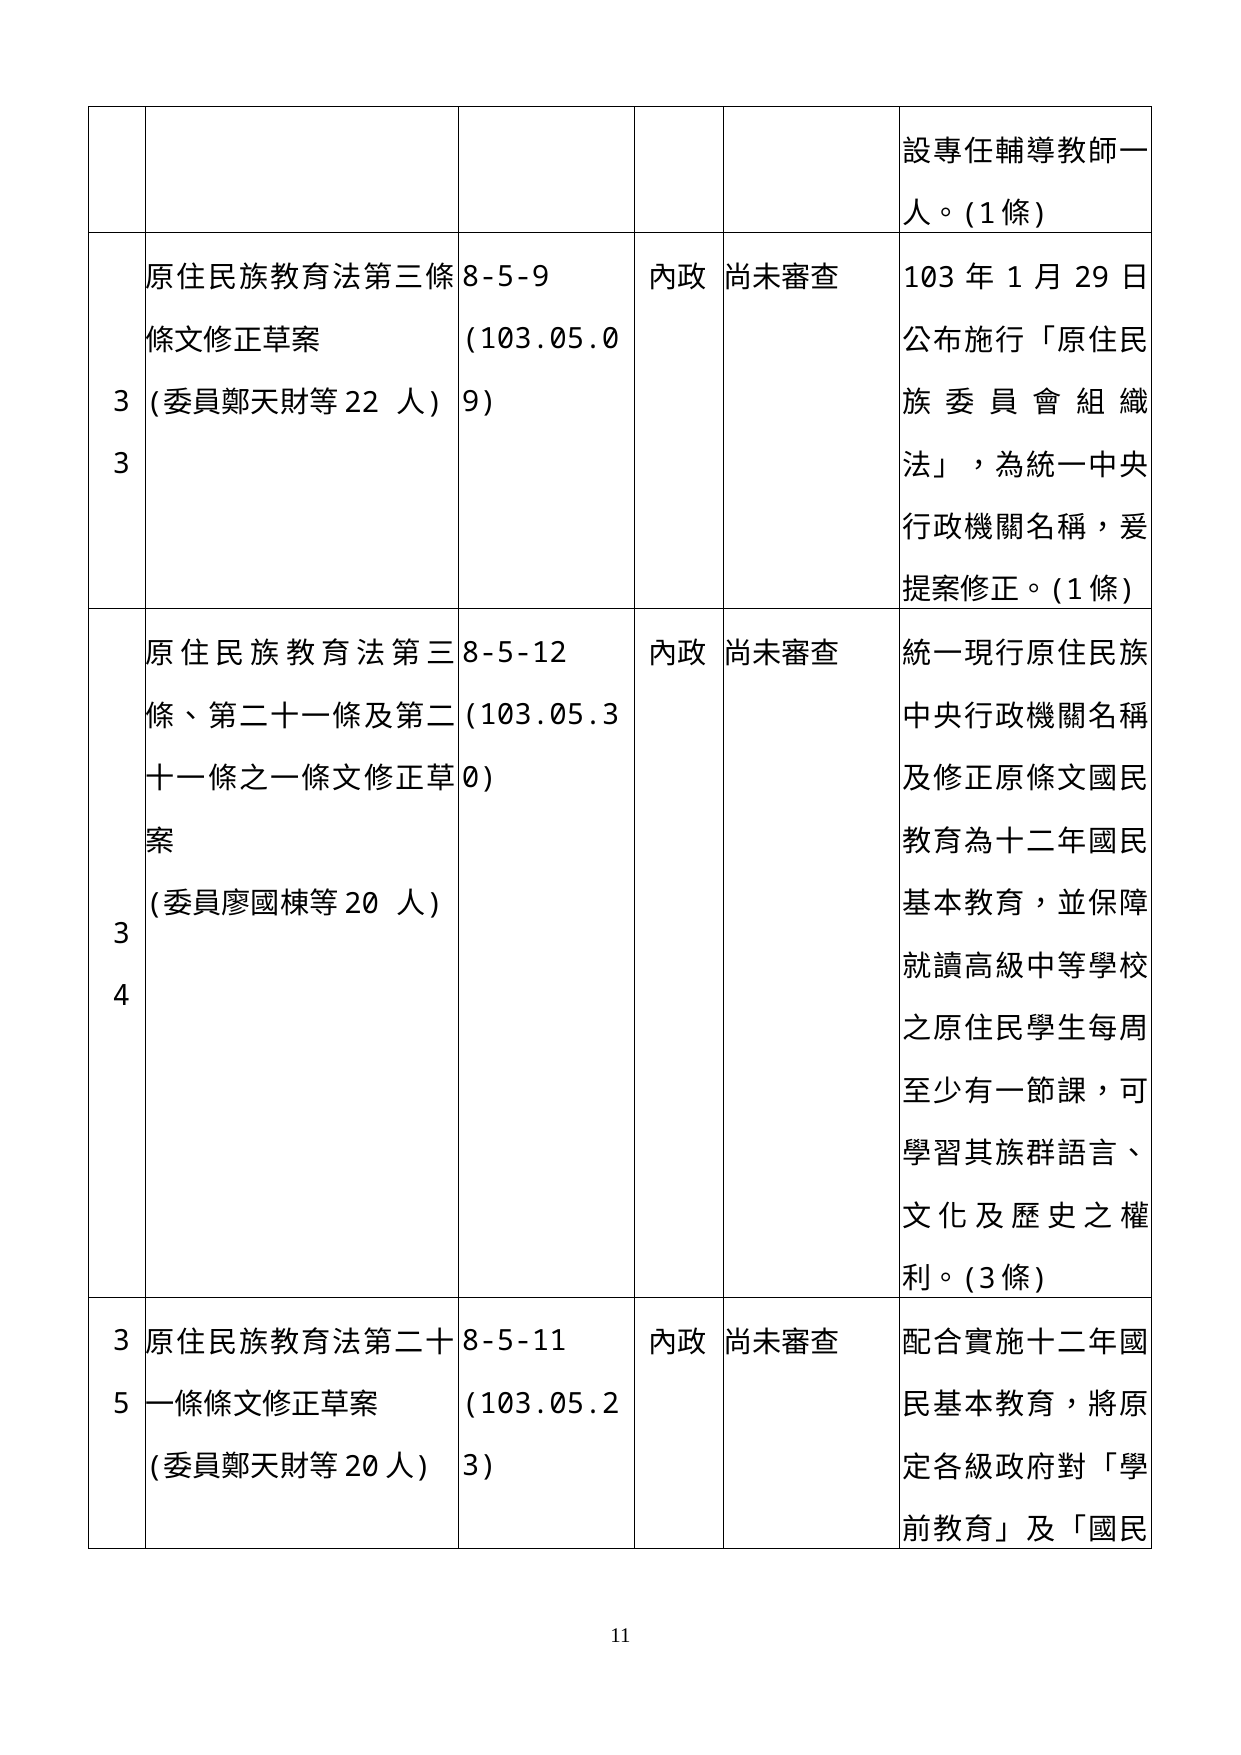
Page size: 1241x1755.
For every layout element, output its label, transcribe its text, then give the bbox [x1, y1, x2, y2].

table_cell 原住民族教育法第二十一條條文修正草案 (委員鄭天財等20人) [146, 1298, 458, 1548]
table_cell 103年1月29日公布施行「原住民族委員會組織法」，為統一中央行政機關名稱，爰提案修正。(1條) [900, 233, 1151, 608]
table_cell 8-5-12 (103.05.30) [459, 609, 634, 1297]
table_cell [89, 233, 145, 608]
table_cell [635, 107, 723, 232]
table_cell 8-5-9 (103.05.09) [459, 233, 634, 608]
table_cell 尚未審查 [724, 609, 899, 1297]
table_cell 設專任輔導教師一人。(1條) [900, 107, 1151, 232]
table_cell [89, 1298, 145, 1548]
table_cell 配合實施十二年國民基本教育，將原定各級政府對「學前教育」及「國民 [900, 1298, 1151, 1548]
table_cell 內政 [635, 1298, 723, 1548]
table_cell [89, 609, 145, 1297]
table_cell [89, 107, 145, 232]
table_cell [459, 107, 634, 232]
table_cell 尚未審查 [724, 1298, 899, 1548]
table_cell [146, 107, 458, 232]
table_cell 原住民族教育法第三條、第二十一條及第二十一條之一條文修正草案 (委員廖國棟等20 人) [146, 609, 458, 1297]
table_cell 原住民族教育法第三條條文修正草案 (委員鄭天財等22 人) [146, 233, 458, 608]
table_cell 內政 [635, 233, 723, 608]
table_cell 8-5-11 (103.05.23) [459, 1298, 634, 1548]
table_cell [724, 107, 899, 232]
table_cell 統一現行原住民族中央行政機關名稱及修正原條文國民教育為十二年國民基本教育，並保障就讀高級中等學校之原住民學生每周至少有一節課，可學習其族群語言、文化及歷史之權利。(3條) [900, 609, 1151, 1297]
table_cell 內政 [635, 609, 723, 1297]
table_cell 尚未審查 [724, 233, 899, 608]
